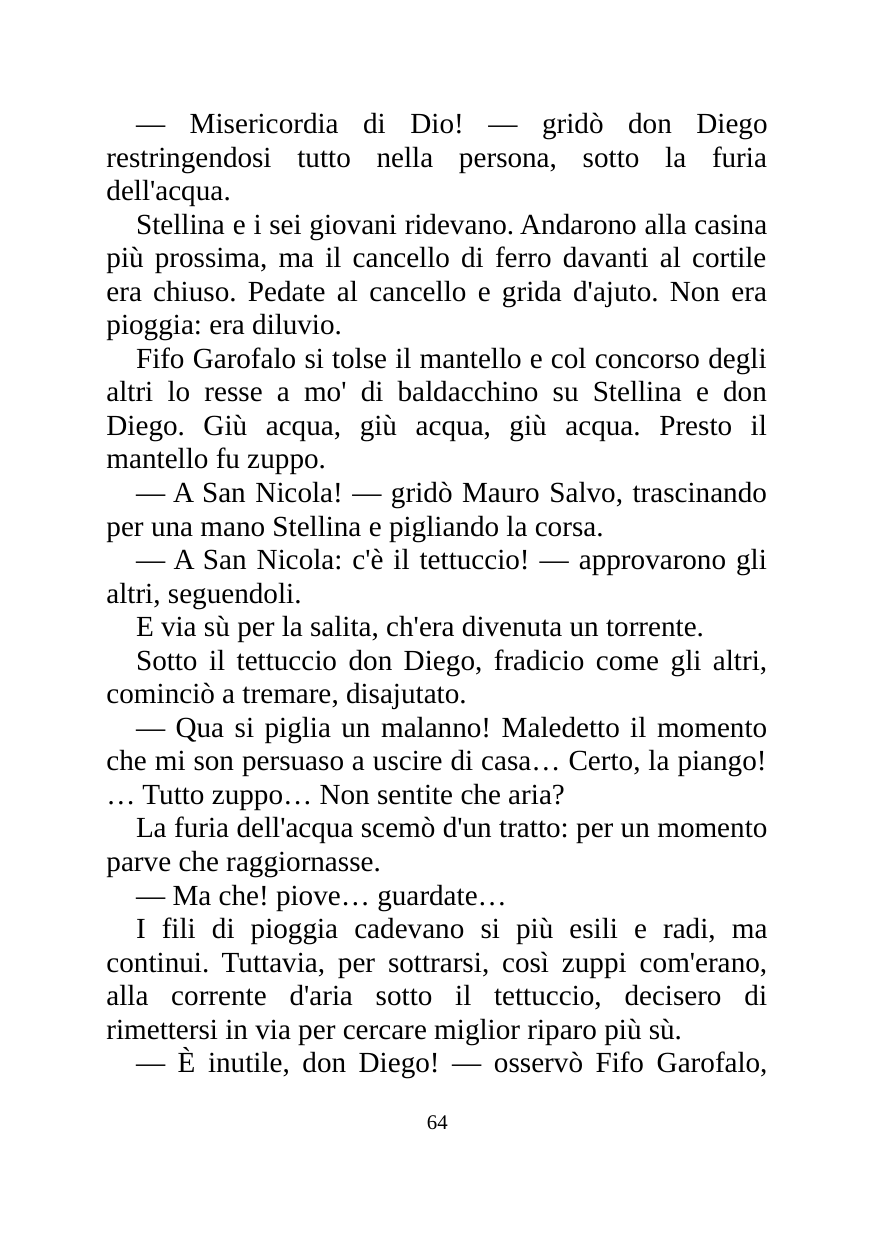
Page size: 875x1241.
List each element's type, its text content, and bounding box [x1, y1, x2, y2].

text Stellina e i sei giovani ridevano. Andarono alla casina più prossima, ma il cancello di ferro davanti al cortile era chiuso. Pedate al cancello e grida d'ajuto. Non era pioggia: era diluvio. [106, 207, 768, 341]
text — Qua si piglia un malanno! Maledetto il momento che mi son persuaso a uscire di casa… Certo, la piango!… Tutto zuppo… Non sentite che aria? [106, 710, 768, 811]
text — Ma che! piove… guardate… [106, 878, 768, 911]
text Fifo Garofalo si tolse il mantello e col concorso degli altri lo resse a mo' di baldacchino su Stellina e don Diego. Giù acqua, giù acqua, giù acqua. Presto il mantello fu zuppo. [106, 341, 768, 475]
text E via sù per la salita, ch'era divenuta un torrente. [106, 609, 768, 643]
text — Misericordia di Dio! — gridò don Diego restringendosi tutto nella persona, sotto la furia dell'acqua. [106, 106, 768, 207]
text — A San Nicola: c'è il tettuccio! — approvarono gli altri, seguendoli. [106, 542, 768, 609]
text Sotto il tettuccio don Diego, fradicio come gli altri, cominciò a tremare, disajutato. [106, 643, 768, 710]
text — È inutile, don Diego! — osservò Fifo Garofalo, [106, 1045, 768, 1079]
text I fili di pioggia cadevano si più esili e radi, ma continui. Tuttavia, per sottrarsi, così zuppi com'erano, alla corrente d'aria sotto il tettuccio, decisero di rimettersi in via per cercare miglior riparo più sù. [106, 911, 768, 1045]
text — A San Nicola! — gridò Mauro Salvo, trascinando per una mano Stellina e pigliando la corsa. [106, 475, 768, 542]
text La furia dell'acqua scemò d'un tratto: per un momento parve che raggiornasse. [106, 811, 768, 878]
